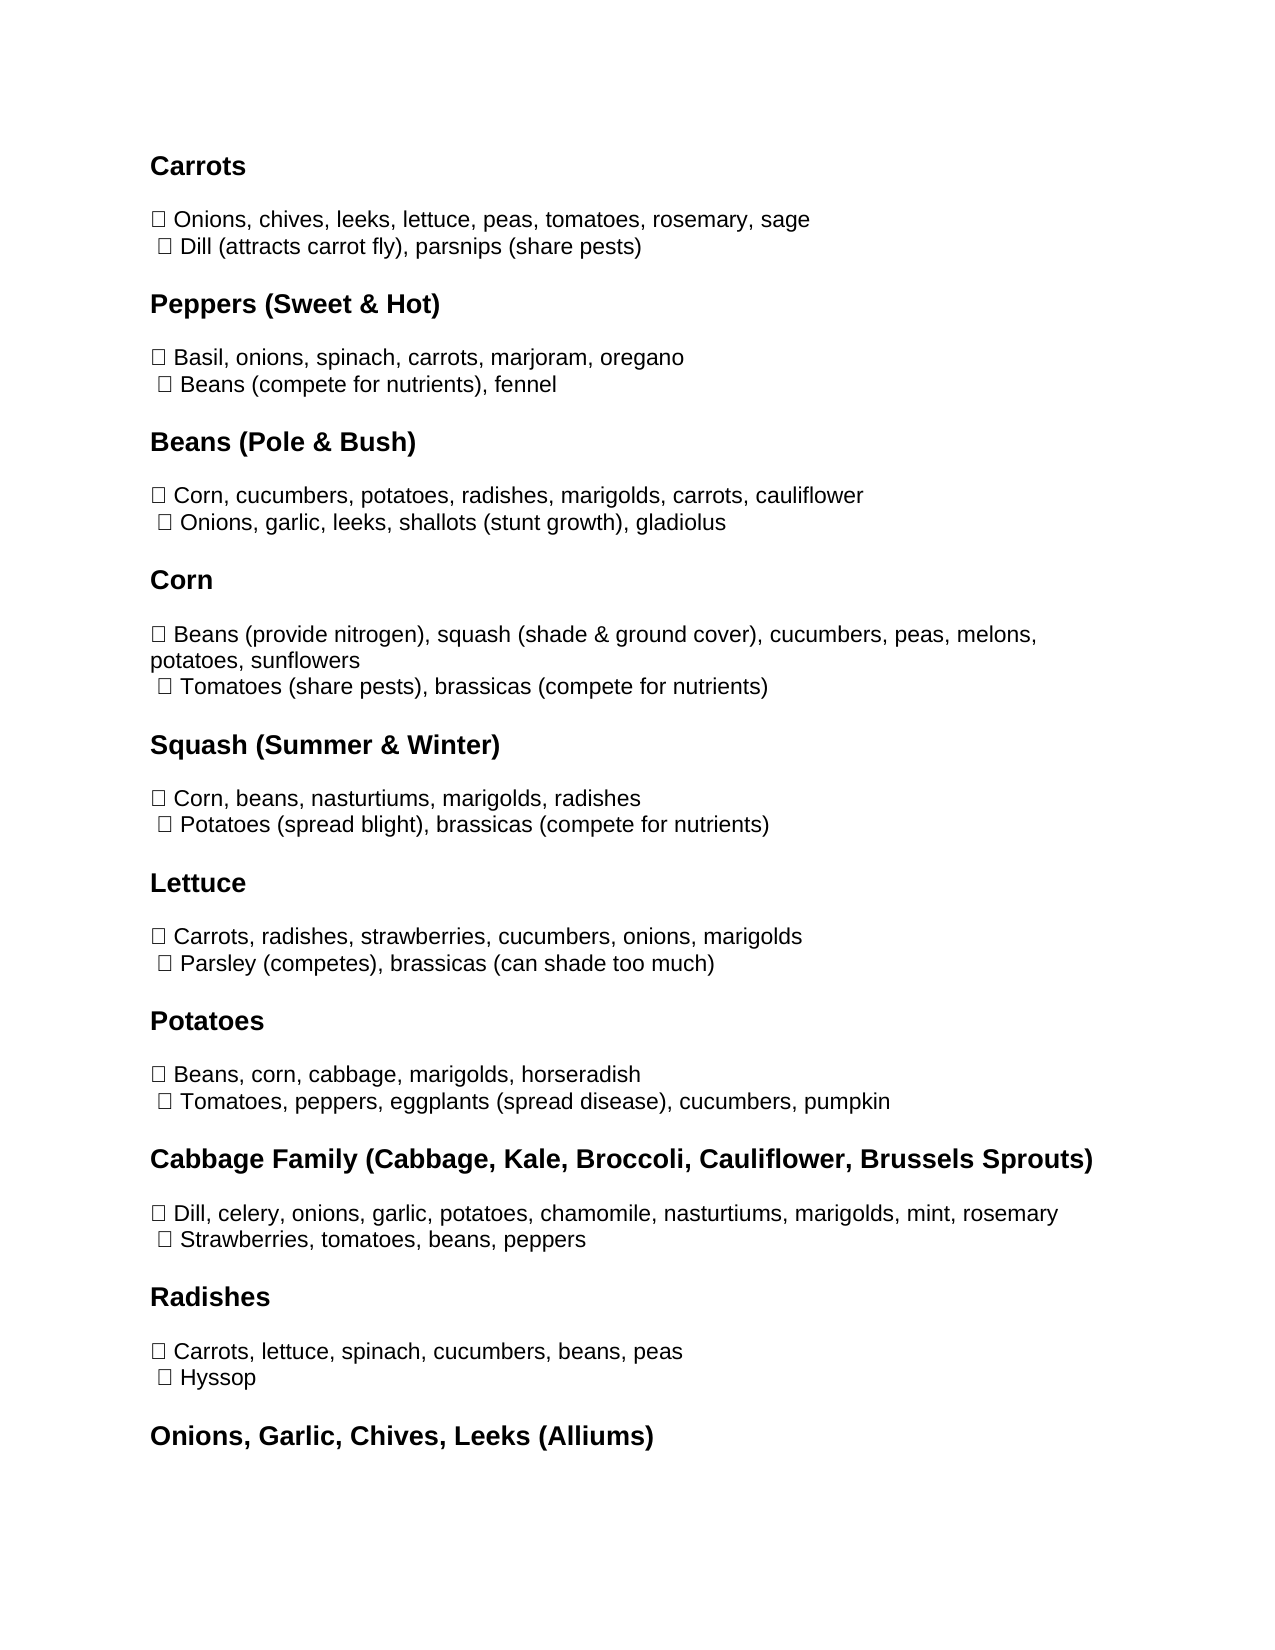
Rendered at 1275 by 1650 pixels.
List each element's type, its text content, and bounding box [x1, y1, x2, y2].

text ✅ Onions, chives, leeks, lettuce, peas, tomatoes, rosemary, sage ❌ Dill (attracts carrot fly), parsnips (share pests) [150, 206, 1125, 259]
subtitle Carrots [150, 150, 1125, 181]
subtitle Squash (Summer & Winter) [150, 729, 1125, 760]
text ✅ Corn, beans, nasturtiums, marigolds, radishes ❌ Potatoes (spread blight), brassicas (compete for nutrients) [150, 785, 1125, 838]
subtitle Radishes [150, 1281, 1125, 1313]
text ✅ Beans, corn, cabbage, marigolds, horseradish ❌ Tomatoes, peppers, eggplants (spread disease), cucumbers, pumpkin [150, 1061, 1125, 1114]
subtitle Lettuce [150, 867, 1125, 898]
text ✅ Carrots, radishes, strawberries, cucumbers, onions, marigolds ❌ Parsley (competes), brassicas (can shade too much) [150, 923, 1125, 976]
subtitle Cabbage Family (Cabbage, Kale, Broccoli, Cauliflower, Brussels Sprouts) [150, 1143, 1125, 1174]
subtitle Corn [150, 564, 1125, 596]
text ✅ Basil, onions, spinach, carrots, marjoram, oregano ❌ Beans (compete for nutrients), fennel [150, 344, 1125, 397]
text ✅ Corn, cucumbers, potatoes, radishes, marigolds, carrots, cauliflower ❌ Onions, garlic, leeks, shallots (stunt growth), gladiolus [150, 482, 1125, 535]
subtitle Potatoes [150, 1005, 1125, 1036]
text ✅ Carrots, lettuce, spinach, cucumbers, beans, peas ❌ Hyssop [150, 1338, 1125, 1390]
subtitle Peppers (Sweet & Hot) [150, 288, 1125, 319]
text ✅ Dill, celery, onions, garlic, potatoes, chamomile, nasturtiums, marigolds, mint, rosemary ❌ Strawberries, tomatoes, beans, peppers [150, 1199, 1125, 1252]
subtitle Beans (Pole & Bush) [150, 426, 1125, 457]
text ✅ Beans (provide nitrogen), squash (shade & ground cover), cucumbers, peas, melons, potatoes, sunflowers ❌ Tomatoes (share pests), brassicas (compete for nutrients) [150, 621, 1125, 700]
subtitle Onions, Garlic, Chives, Leeks (Alliums) [150, 1419, 1125, 1451]
